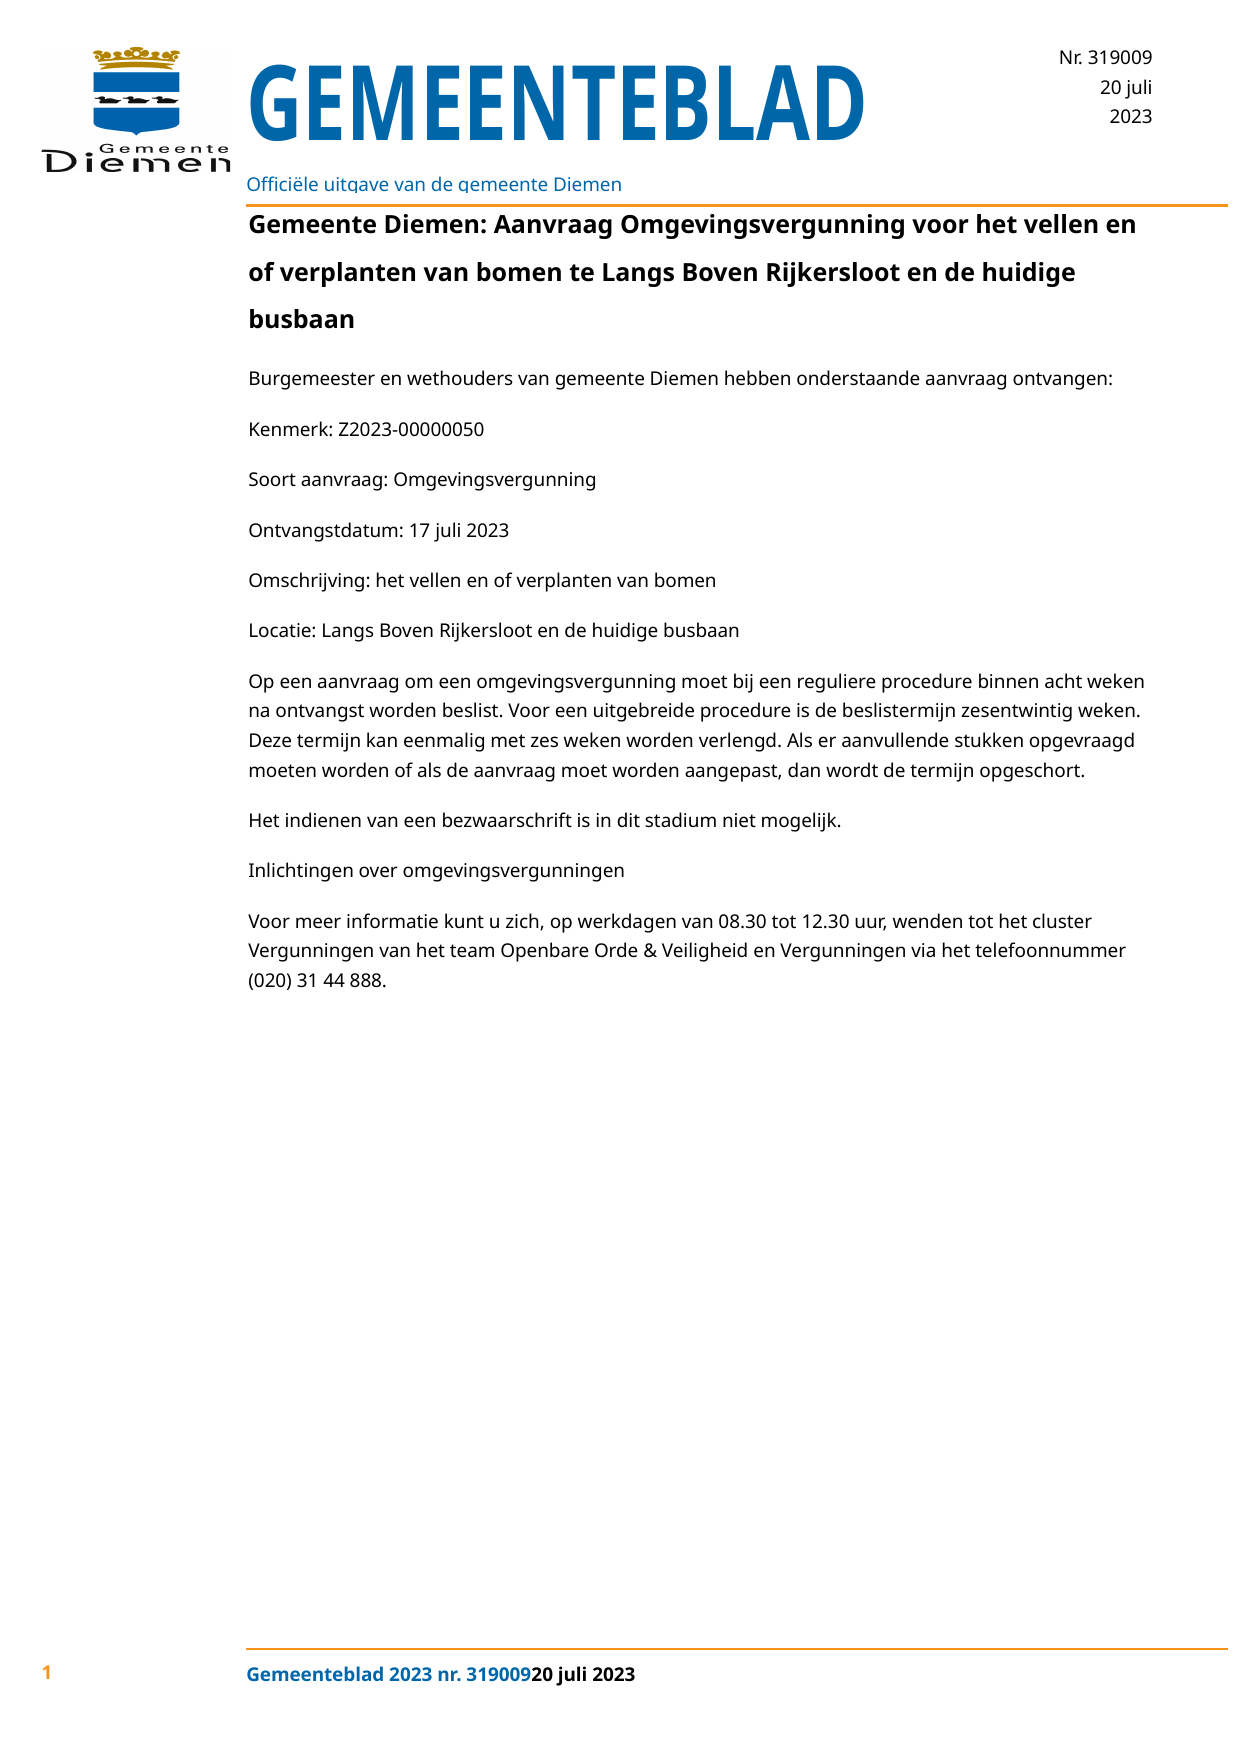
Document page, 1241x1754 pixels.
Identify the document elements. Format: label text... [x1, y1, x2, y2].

text Omschrijving: het vellen en of verplanten van bomen [248, 567, 1152, 593]
text Burgemeester en wethouders van gemeente Diemen hebben onderstaande aanvraag ontvangen: [248, 366, 1152, 391]
text Ontvangstdatum: 17 juli 2023 [248, 517, 1152, 542]
text Op een aanvraag om een omgevingsvergunning moet bij een reguliere procedure binnen acht weken na ontvangst worden beslist. Voor een uitgebreide procedure is de beslistermijn zesentwintig weken. Deze termijn kan eenmalig met zes weken worden verlengd. Als er aanvullende stukken opgevraagd moeten worden of als de aanvraag moet worden aangepast, dan wordt de termijn opgeschort. [248, 668, 1152, 782]
text Het indienen van een bezwaarschrift is in dit stadium niet mogelijk. [248, 807, 1152, 833]
text Voor meer informatie kunt u zich, op werkdagen van 08.30 tot 12.30 uur, wenden tot het cluster Vergunningen van het team Openbare Orde & Veiligheid en Vergunningen via het telefoonnummer (020) 31 44 888. [248, 908, 1152, 993]
picture [41, 47, 231, 172]
text Inlichtingen over omgevingsvergunningen [248, 858, 1152, 883]
text Soort aanvraag: Omgevingsvergunning [248, 466, 1152, 492]
text Gemeente Diemen: Aanvraag Omgevingsvergunning voor het vellen en of verplanten van bomen te Langs Boven Rijkersloot en de huidige busbaan [248, 207, 1152, 336]
text Locatie: Langs Boven Rijkersloot en de huidige busbaan [248, 618, 1152, 643]
text Kenmerk: Z2023-00000050 [248, 416, 1152, 442]
